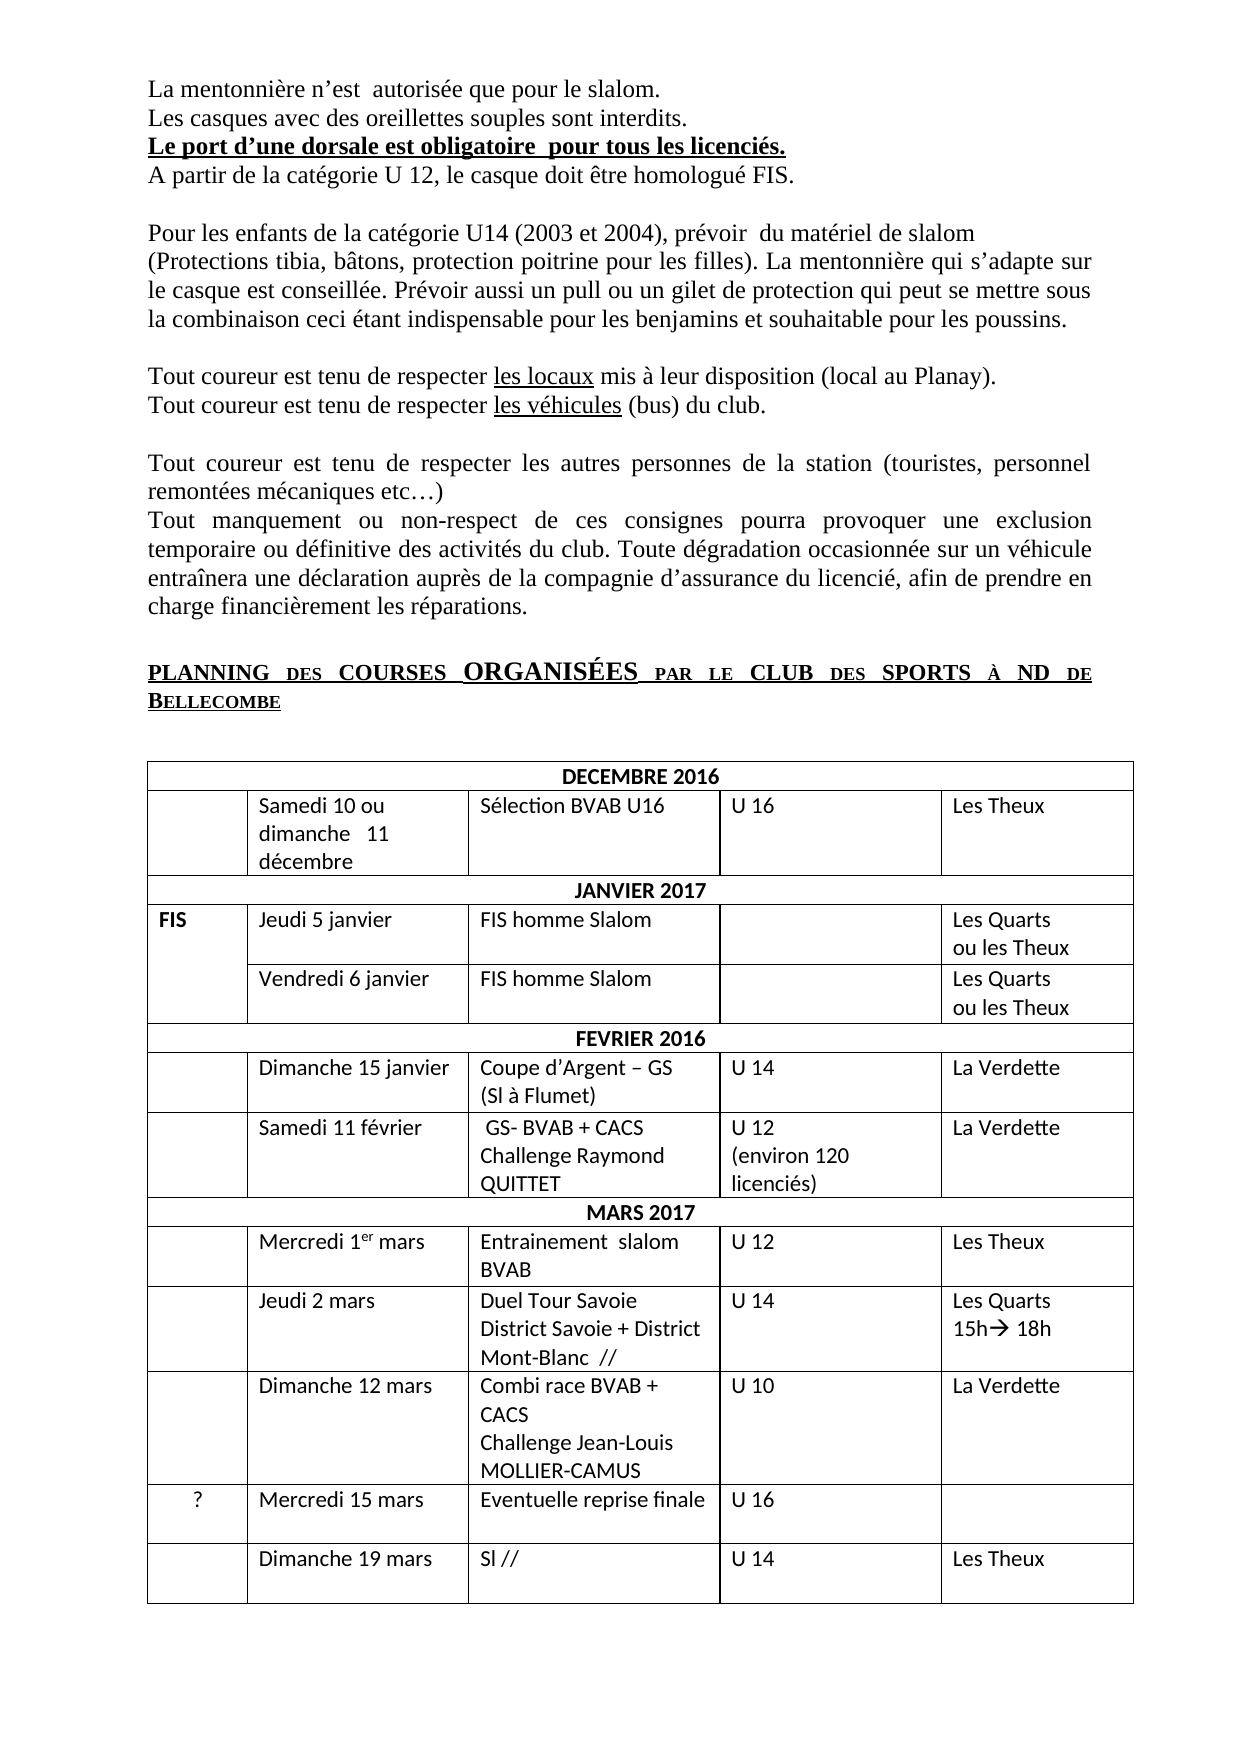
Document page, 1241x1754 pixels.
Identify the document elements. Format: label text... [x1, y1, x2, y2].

table_cell Les Quarts ou les Theux [942, 965, 1133, 1023]
text Tout coureur est tenu de respecter les véhicules (bus) du club. [148, 390, 1093, 419]
table_cell FIS [148, 905, 247, 1023]
table_cell Sélection BVAB U16 [469, 791, 719, 875]
table_cell [148, 1287, 247, 1371]
table_cell [148, 1544, 247, 1603]
table_cell ? [148, 1485, 247, 1543]
table_cell Eventuelle reprise finale [469, 1485, 719, 1543]
text Le port d’une dorsale est obligatoire pour tous les licenciés. [148, 131, 1093, 160]
table_cell U 14 [721, 1053, 941, 1112]
table_cell U 12 [721, 1227, 941, 1286]
table_cell Les Theux [942, 1544, 1133, 1603]
table_cell Dimanche 12 mars [248, 1372, 468, 1484]
text (Protections tibia, bâtons, protection poitrine pour les filles). La mentonnière qui s’adapte sur le casque est conseillée. Prévoir aussi un pull ou un gilet de protection qui peut se mettre sous la combinaison ceci étant indispensable pour les benjamins et souhaitable pour les poussins. [148, 246, 1093, 333]
table_cell [721, 905, 941, 963]
text Tout coureur est tenu de respecter les autres personnes de la station (touristes, personnel remontées mécaniques etc…) [148, 448, 1093, 505]
table_cell U 14 [721, 1287, 941, 1371]
table_cell U 14 [721, 1544, 941, 1603]
table_cell FIS homme Slalom [469, 965, 719, 1023]
table_cell Duel Tour Savoie District Savoie + District Mont-Blanc // [469, 1287, 719, 1371]
table_cell JANVIER 2017 [148, 876, 1133, 904]
table_cell [148, 1113, 247, 1197]
table_cell Les Quarts ou les Theux [942, 905, 1133, 963]
table_cell Sl // [469, 1544, 719, 1603]
table_cell [148, 1227, 247, 1286]
table_cell Jeudi 5 janvier [248, 905, 468, 963]
table_cell Mercredi 1er mars [248, 1227, 468, 1286]
text Tout manquement ou non-respect de ces consignes pourra provoquer une exclusion temporaire ou définitive des activités du club. Toute dégradation occasionnée sur un véhicule entraînera une déclaration auprès de la compagnie d’assurance du licencié, afin de prendre en charge financièrement les réparations. [148, 505, 1093, 620]
table_header DECEMBRE 2016 [148, 762, 1133, 790]
table_cell FEVRIER 2016 [148, 1024, 1133, 1052]
table_cell Les Theux [942, 791, 1133, 875]
text Pour les enfants de la catégorie U14 (2003 et 2004), prévoir du matériel de slalom [148, 218, 1093, 246]
text Tout coureur est tenu de respecter les locaux mis à leur disposition (local au Planay). [148, 361, 1093, 390]
table_cell Les Theux [942, 1227, 1133, 1286]
text La mentonnière n’est autorisée que pour le slalom. [148, 74, 1093, 103]
table_cell Coupe d’Argent – GS (Sl à Flumet) [469, 1053, 719, 1112]
table_cell U 16 [721, 791, 941, 875]
table_cell U 12 (environ 120 licenciés) [721, 1113, 941, 1197]
table_cell Samedi 11 février [248, 1113, 468, 1197]
table_cell Vendredi 6 janvier [248, 965, 468, 1023]
table_cell Dimanche 19 mars [248, 1544, 468, 1603]
table_cell [148, 791, 247, 875]
table_cell [942, 1485, 1133, 1543]
table_cell GS- BVAB + CACS Challenge Raymond QUITTET [469, 1113, 719, 1197]
table_cell U 10 [721, 1372, 941, 1484]
table_cell MARS 2017 [148, 1198, 1133, 1226]
table_cell Combi race BVAB + CACS Challenge Jean-Louis MOLLIER-CAMUS [469, 1372, 719, 1484]
table_cell Dimanche 15 janvier [248, 1053, 468, 1112]
table_cell Jeudi 2 mars [248, 1287, 468, 1371]
text PLANNING des COURSES organisées par le CLUB des SPORTS à ND de Bellecombe [148, 649, 1093, 713]
table_cell La Verdette [942, 1053, 1133, 1112]
table_cell [148, 1372, 247, 1484]
table_cell [721, 965, 941, 1023]
table_cell [148, 1053, 247, 1112]
table_cell Samedi 10 ou dimanche 11 décembre [248, 791, 468, 875]
table_cell Entrainement slalom BVAB [469, 1227, 719, 1286]
table_cell U 16 [721, 1485, 941, 1543]
table_cell Les Quarts 15h 18h [942, 1287, 1133, 1371]
table_cell FIS homme Slalom [469, 905, 719, 963]
table_cell La Verdette [942, 1372, 1133, 1484]
table_cell Mercredi 15 mars [248, 1485, 468, 1543]
text A partir de la catégorie U 12, le casque doit être homologué FIS. [148, 160, 1093, 189]
text Les casques avec des oreillettes souples sont interdits. [148, 103, 1093, 131]
table_cell La Verdette [942, 1113, 1133, 1197]
